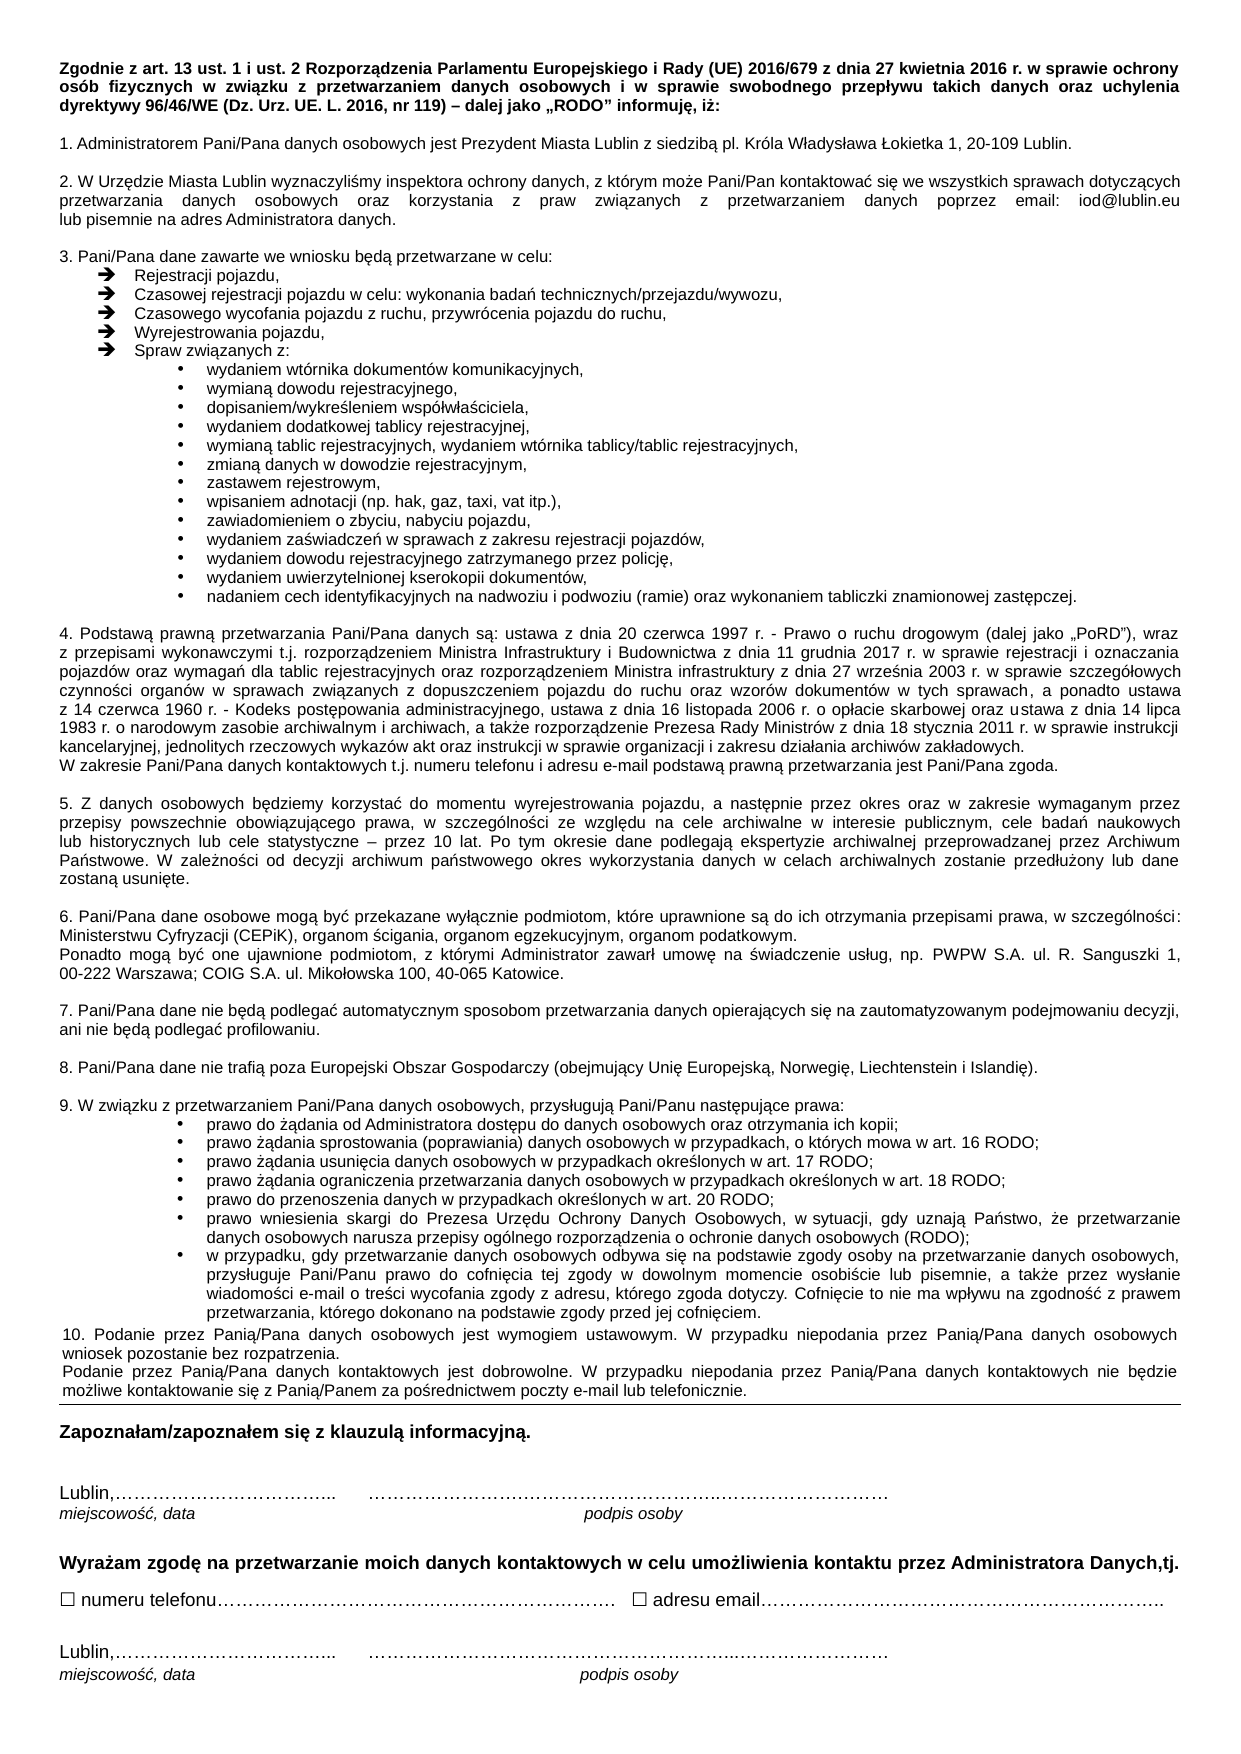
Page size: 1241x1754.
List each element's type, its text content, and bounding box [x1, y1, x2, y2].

list Czasowego wycofania pojazdu z ruchu, przywrócenia pojazdu do ruchu, [97, 304, 1181, 323]
text Lublin,……………………………... …………………….…………………………..……………………… [59, 1482, 1181, 1504]
text Lublin,……………………………... …………………………………………………...…………………… [59, 1641, 1181, 1663]
list dopisaniem/wykreśleniem współwłaściciela, [177, 398, 1181, 417]
list w przypadku, gdy przetwarzanie danych osobowych odbywa się na podstawie zgody osoby na przetwarzanie danych osobowych, przysługuje Pani/Panu prawo do cofnięcia tej zgody w dowolnym momencie osobiście lub pisemnie, a także przez wysłanie wiadomości e-mail o treści wycofania zgody z adresu, którego zgoda dotyczy. Cofnięcie to nie ma wpływu na zgodność z prawem przetwarzania, którego dokonano na podstawie zgody przed jej cofnięciem. [177, 1247, 1181, 1322]
list wymianą tablic rejestracyjnych, wydaniem wtórnika tablicy/tablic rejestracyjnych, [177, 436, 1181, 455]
text Wyrażam zgodę na przetwarzanie moich danych kontaktowych w celu umożliwienia kontaktu przez Administratora Danych,tj. ☐ numeru telefonu………………………………………………………. ☐ adresu email……………………………………………………….. [59, 1552, 1181, 1612]
list prawo żądania sprostowania (poprawiania) danych osobowych w przypadkach, o których mowa w art. 16 RODO; [177, 1134, 1181, 1153]
list zmianą danych w dowodzie rejestracyjnym, [177, 455, 1181, 474]
list wydaniem dowodu rejestracyjnego zatrzymanego przez policję, [177, 549, 1181, 568]
list Rejestracji pojazdu, [97, 266, 1181, 285]
text miejscowość, data podpis osoby [59, 1504, 1181, 1523]
text W zakresie Pani/Pana danych kontaktowych t.j. numeru telefonu i adresu e-mail podstawą prawną przetwarzania jest Pani/Pana zgoda. [59, 757, 1181, 776]
text miejscowość, data podpis osoby [59, 1665, 1181, 1684]
list nadaniem cech identyfikacyjnych na nadwoziu i podwoziu (ramie) oraz wykonaniem tabliczki znamionowej zastępczej. [177, 587, 1181, 606]
text 9. W związku z przetwarzaniem Pani/Pana danych osobowych, przysługują Pani/Panu następujące prawa: [59, 1096, 1181, 1115]
list Wyrejestrowania pojazdu, [97, 323, 1181, 342]
list zastawem rejestrowym, [177, 474, 1181, 493]
list Spraw związanych z: [97, 342, 1181, 361]
text 6. Pani/Pana dane osobowe mogą być przekazane wyłącznie podmiotom, które uprawnione są do ich otrzymania przepisami prawa, w szczególności: Ministerstwu Cyfryzacji (CEPiK), organom ścigania, organom egzekucyjnym, organom podatkowym. [59, 907, 1181, 945]
list wpisaniem adnotacji (np. hak, gaz, taxi, vat itp.), [177, 493, 1181, 512]
text Zgodnie z art. 13 ust. 1 i ust. 2 Rozporządzenia Parlamentu Europejskiego i Rady (UE) 2016/679 z dnia 27 kwietnia 2016 r. w sprawie ochrony osób fizycznych w związku z przetwarzaniem danych osobowych i w sprawie swobodnego przepływu takich danych oraz uchylenia dyrektywy 96/46/WE (Dz. Urz. UE. L. 2016, nr 119) – dalej jako „RODO” informuję, iż: [59, 59, 1181, 116]
text 10. Podanie przez Panią/Pana danych osobowych jest wymogiem ustawowym. W przypadku niepodania przez Panią/Pana danych osobowych wniosek pozostanie bez rozpatrzenia. Podanie przez Panią/Pana danych kontaktowych jest dobrowolne. W przypadku niepodania przez Panią/Pana danych kontaktowych nie będzie możliwe kontaktowanie się z Panią/Panem za pośrednictwem poczty e-mail lub telefonicznie. [59, 1322, 1181, 1404]
text Zapoznałam/zapoznałem się z klauzulą informacyjną. [59, 1421, 1181, 1443]
list prawo do przenoszenia danych w przypadkach określonych w art. 20 RODO; [177, 1190, 1181, 1209]
list prawo wniesienia skargi do Prezesa Urzędu Ochrony Danych Osobowych, w sytuacji, gdy uznają Państwo, że przetwarzanie danych osobowych narusza przepisy ogólnego rozporządzenia o ochronie danych osobowych (RODO); [177, 1209, 1181, 1247]
list wymianą dowodu rejestracyjnego, [177, 379, 1181, 398]
list wydaniem wtórnika dokumentów komunikacyjnych, [177, 361, 1181, 379]
list zawiadomieniem o zbyciu, nabyciu pojazdu, [177, 512, 1181, 530]
text 5. Z danych osobowych będziemy korzystać do momentu wyrejestrowania pojazdu, a następnie przez okres oraz w zakresie wymaganym przez przepisy powszechnie obowiązującego prawa, w szczególności ze względu na cele archiwalne w interesie publicznym, cele badań naukowych lub historycznych lub cele statystyczne – przez 10 lat. Po tym okresie dane podlegają ekspertyzie archiwalnej przeprowadzanej przez Archiwum Państwowe. W zależności od decyzji archiwum państwowego okres wykorzystania danych w celach archiwalnych zostanie przedłużony lub dane zostaną usunięte. [59, 794, 1181, 889]
text 2. W Urzędzie Miasta Lublin wyznaczyliśmy inspektora ochrony danych, z którym może Pani/Pan kontaktować się we wszystkich sprawach dotyczących przetwarzania danych osobowych oraz korzystania z praw związanych z przetwarzaniem danych poprzez email: iod@lublin.eu lub pisemnie na adres Administratora danych. [59, 172, 1181, 229]
list prawo żądania usunięcia danych osobowych w przypadkach określonych w art. 17 RODO; [177, 1153, 1181, 1171]
list wydaniem uwierzytelnionej kserokopii dokumentów, [177, 568, 1181, 587]
list wydaniem zaświadczeń w sprawach z zakresu rejestracji pojazdów, [177, 530, 1181, 549]
text 1. Administratorem Pani/Pana danych osobowych jest Prezydent Miasta Lublin z siedzibą pl. Króla Władysława Łokietka 1, 20-109 Lublin. [59, 134, 1181, 153]
text Ponadto mogą być one ujawnione podmiotom, z którymi Administrator zawarł umowę na świadczenie usług, np. PWPW S.A. ul. R. Sanguszki 1, 00-222 Warszawa; COIG S.A. ul. Mikołowska 100, 40-065 Katowice. [59, 945, 1181, 983]
text 4. Podstawą prawną przetwarzania Pani/Pana danych są: ustawa z dnia 20 czerwca 1997 r. - Prawo o ruchu drogowym (dalej jako „PoRD”), wraz z przepisami wykonawczymi t.j. rozporządzeniem Ministra Infrastruktury i Budownictwa z dnia 11 grudnia 2017 r. w sprawie rejestracji i oznaczania pojazdów oraz wymagań dla tablic rejestracyjnych oraz rozporządzeniem Ministra infrastruktury z dnia 27 września 2003 r. w sprawie szczegółowych czynności organów w sprawach związanych z dopuszczeniem pojazdu do ruchu oraz wzorów dokumentów w tych sprawach, a ponadto ustawa z 14 czerwca 1960 r. - Kodeks postępowania administracyjnego, ustawa z dnia 16 listopada 2006 r. o opłacie skarbowej oraz ustawa z dnia 14 lipca 1983 r. o narodowym zasobie archiwalnym i archiwach, a także rozporządzenie Prezesa Rady Ministrów z dnia 18 stycznia 2011 r. w sprawie instrukcji kancelaryjnej, jednolitych rzeczowych wykazów akt oraz instrukcji w sprawie organizacji i zakresu działania archiwów zakładowych. [59, 625, 1181, 757]
list wydaniem dodatkowej tablicy rejestracyjnej, [177, 417, 1181, 436]
text 7. Pani/Pana dane nie będą podlegać automatycznym sposobom przetwarzania danych opierających się na zautomatyzowanym podejmowaniu decyzji, ani nie będą podlegać profilowaniu. [59, 1002, 1181, 1039]
text 3. Pani/Pana dane zawarte we wniosku będą przetwarzane w celu: [59, 248, 1181, 266]
text 8. Pani/Pana dane nie trafią poza Europejski Obszar Gospodarczy (obejmujący Unię Europejską, Norwegię, Liechtenstein i Islandię). [59, 1058, 1181, 1077]
list prawo żądania ograniczenia przetwarzania danych osobowych w przypadkach określonych w art. 18 RODO; [177, 1171, 1181, 1190]
list prawo do żądania od Administratora dostępu do danych osobowych oraz otrzymania ich kopii; [177, 1115, 1181, 1134]
list Czasowej rejestracji pojazdu w celu: wykonania badań technicznych/przejazdu/wywozu, [97, 285, 1181, 304]
